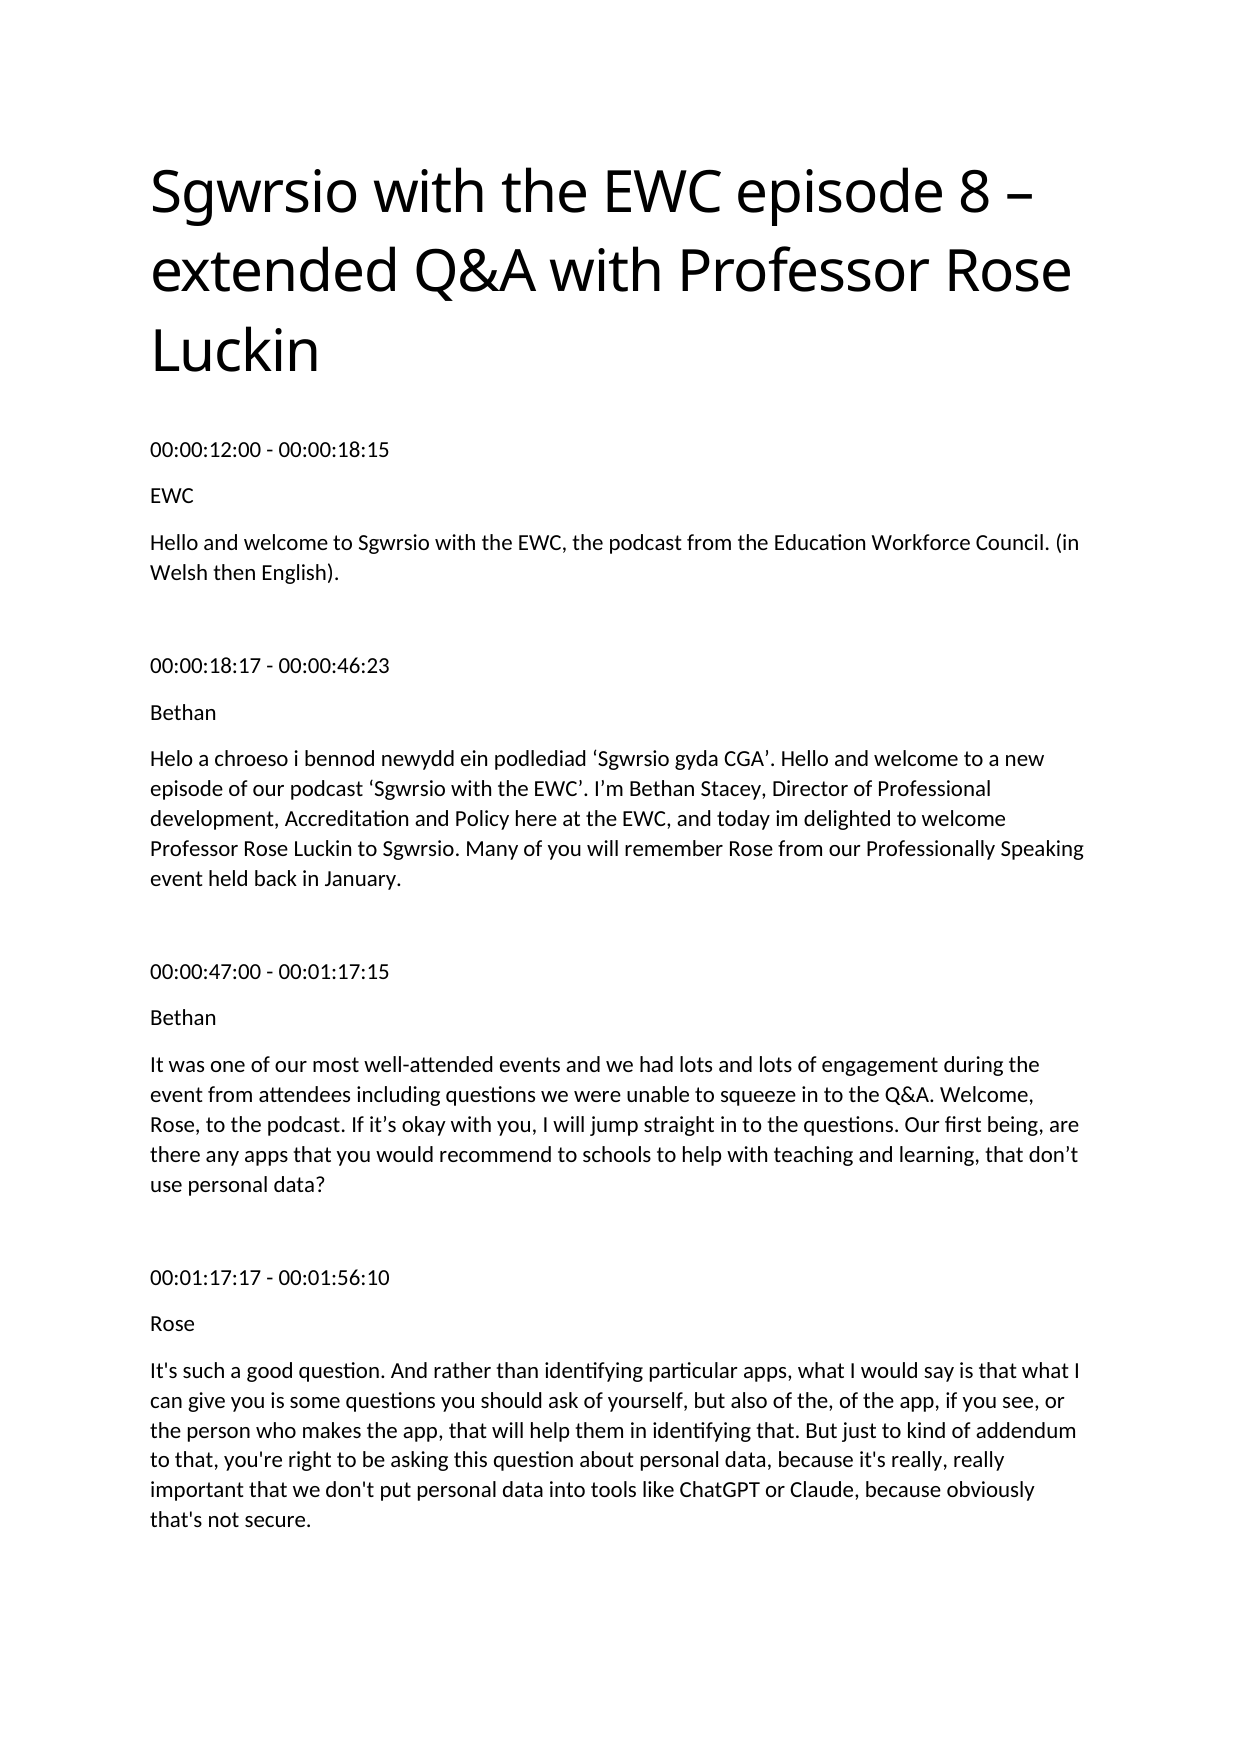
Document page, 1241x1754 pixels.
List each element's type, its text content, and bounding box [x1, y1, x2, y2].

text Rose [150, 1309, 1090, 1337]
text 00:00:12:00 - 00:00:18:15 [150, 435, 1090, 463]
text Helo a chroeso i bennod newydd ein podlediad ‘Sgwrsio gyda CGA’. Hello and welcome to a new episode of our podcast ‘Sgwrsio with the EWC’. I’m Bethan Stacey, Director of Professional development, Accreditation and Policy here at the EWC, and today im delighted to welcome Professor Rose Luckin to Sgwrsio. Many of you will remember Rose from our Professionally Speaking event held back in January. [150, 744, 1090, 892]
text Bethan [150, 698, 1090, 726]
title Sgwrsio with the EWC episode 8 – extended Q&A with Professor Rose Luckin [150, 150, 1090, 388]
text EWC [150, 482, 1090, 509]
text 00:00:18:17 - 00:00:46:23 [150, 651, 1090, 679]
text 00:01:17:17 - 00:01:56:10 [150, 1263, 1090, 1291]
text Bethan [150, 1003, 1090, 1032]
text 00:00:47:00 - 00:01:17:15 [150, 957, 1090, 985]
text Hello and welcome to Sgwrsio with the EWC, the podcast from the Education Workforce Council. (in Welsh then English). [150, 528, 1090, 586]
text It was one of our most well-attended events and we had lots and lots of engagement during the event from attendees including questions we were unable to squeeze in to the Q&A. Welcome, Rose, to the podcast. If it’s okay with you, I will jump straight in to the questions. Our first being, are there any apps that you would recommend to schools to help with teaching and learning, that don’t use personal data? [150, 1050, 1090, 1198]
text It's such a good question. And rather than identifying particular apps, what I would say is that what I can give you is some questions you should ask of yourself, but also of the, of the app, if you see, or the person who makes the app, that will help them in identifying that. But just to kind of addendum to that, you're right to be asking this question about personal data, because it's really, really important that we don't put personal data into tools like ChatGPT or Claude, because obviously that's not secure. [150, 1356, 1090, 1533]
